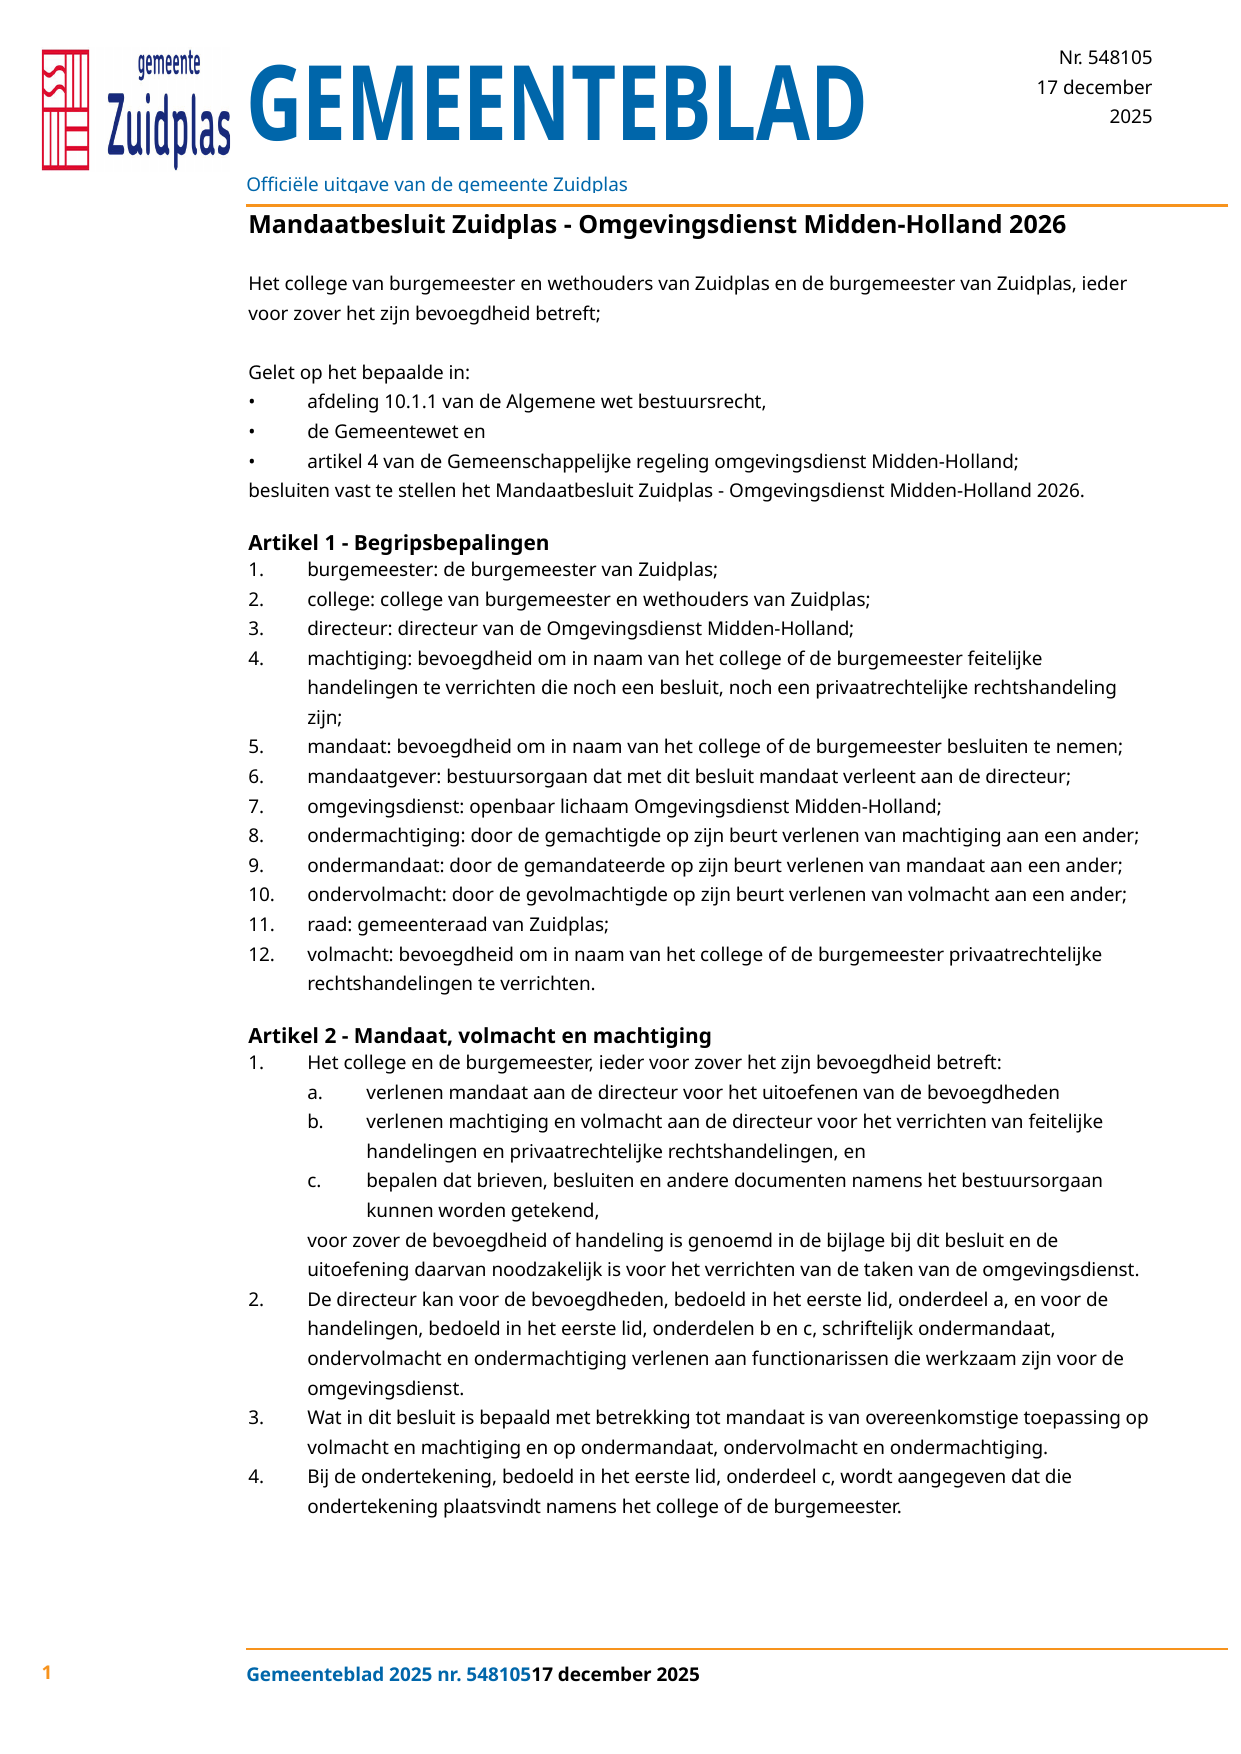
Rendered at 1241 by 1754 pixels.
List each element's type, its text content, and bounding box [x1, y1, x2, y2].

list artikel 4 van de Gemeenschappelijke regeling omgevingsdienst Midden-Holland; [248, 448, 1152, 473]
list mandaatgever: bestuursorgaan dat met dit besluit mandaat verleent aan de directeur; [248, 763, 1152, 789]
list voor zover de bevoegdheid of handeling is genoemd in de bijlage bij dit besluit en de uitoefening daarvan noodzakelijk is voor het verrichten van de taken van de omgevingsdienst. [248, 1227, 1152, 1282]
text Gelet op het bepaalde in: [248, 359, 1152, 385]
text Het college van burgemeester en wethouders van Zuidplas en de burgemeester van Zuidplas, ieder voor zover het zijn bevoegdheid betreft; [248, 270, 1152, 326]
list bepalen dat brieven, besluiten en andere documenten namens het bestuursorgaan kunnen worden getekend, [307, 1168, 1152, 1223]
list de Gemeentewet en [248, 418, 1152, 444]
list ondermachtiging: door de gemachtigde op zijn beurt verlenen van machtiging aan een ander; [248, 822, 1152, 848]
list raad: gemeenteraad van Zuidplas; [248, 911, 1152, 937]
list Wat in dit besluit is bepaald met betrekking tot mandaat is van overeenkomstige toepassing op volmacht en machtiging en op ondermandaat, ondervolmacht en ondermachtiging. [248, 1404, 1152, 1459]
list ondermandaat: door de gemandateerde op zijn beurt verlenen van mandaat aan een ander; [248, 852, 1152, 878]
list directeur: directeur van de Omgevingsdienst Midden-Holland; [248, 615, 1152, 641]
text besluiten vast te stellen het Mandaatbesluit Zuidplas - Omgevingsdienst Midden-Holland 2026. [248, 477, 1152, 503]
list verlenen mandaat aan de directeur voor het uitoefenen van de bevoegdheden [307, 1079, 1152, 1104]
list Bij de ondertekening, bedoeld in het eerste lid, onderdeel c, wordt aangegeven dat die ondertekening plaatsvindt namens het college of de burgemeester. [248, 1463, 1152, 1519]
list volmacht: bevoegdheid om in naam van het college of de burgemeester privaatrechtelijke rechtshandelingen te verrichten. [248, 941, 1152, 996]
list burgemeester: de burgemeester van Zuidplas; [248, 556, 1152, 582]
picture [41, 47, 231, 172]
list afdeling 10.1.1 van de Algemene wet bestuursrecht, [248, 389, 1152, 414]
list verlenen machtiging en volmacht aan de directeur voor het verrichten van feitelijke handelingen en privaatrechtelijke rechtshandelingen, en [307, 1108, 1152, 1164]
list mandaat: bevoegdheid om in naam van het college of de burgemeester besluiten te nemen; [248, 734, 1152, 759]
text Mandaatbesluit Zuidplas - Omgevingsdienst Midden-Holland 2026 [248, 207, 1152, 241]
text Artikel 2 - Mandaat, volmacht en machtiging [248, 1021, 1152, 1049]
list machtiging: bevoegdheid om in naam van het college of de burgemeester feitelijke handelingen te verrichten die noch een besluit, noch een privaatrechtelijke rechtshandeling zijn; [248, 645, 1152, 730]
list De directeur kan voor de bevoegdheden, bedoeld in het eerste lid, onderdeel a, en voor de handelingen, bedoeld in het eerste lid, onderdelen b en c, schriftelijk ondermandaat, ondervolmacht en ondermachtiging verlenen aan functionarissen die werkzaam zijn voor de omgevingsdienst. [248, 1286, 1152, 1400]
list ondervolmacht: door de gevolmachtigde op zijn beurt verlenen van volmacht aan een ander; [248, 882, 1152, 907]
list omgevingsdienst: openbaar lichaam Omgevingsdienst Midden-Holland; [248, 793, 1152, 819]
text Artikel 1 - Begripsbepalingen [248, 528, 1152, 556]
list college: college van burgemeester en wethouders van Zuidplas; [248, 586, 1152, 612]
list Het college en de burgemeester, ieder voor zover het zijn bevoegdheid betreft: [248, 1049, 1152, 1075]
